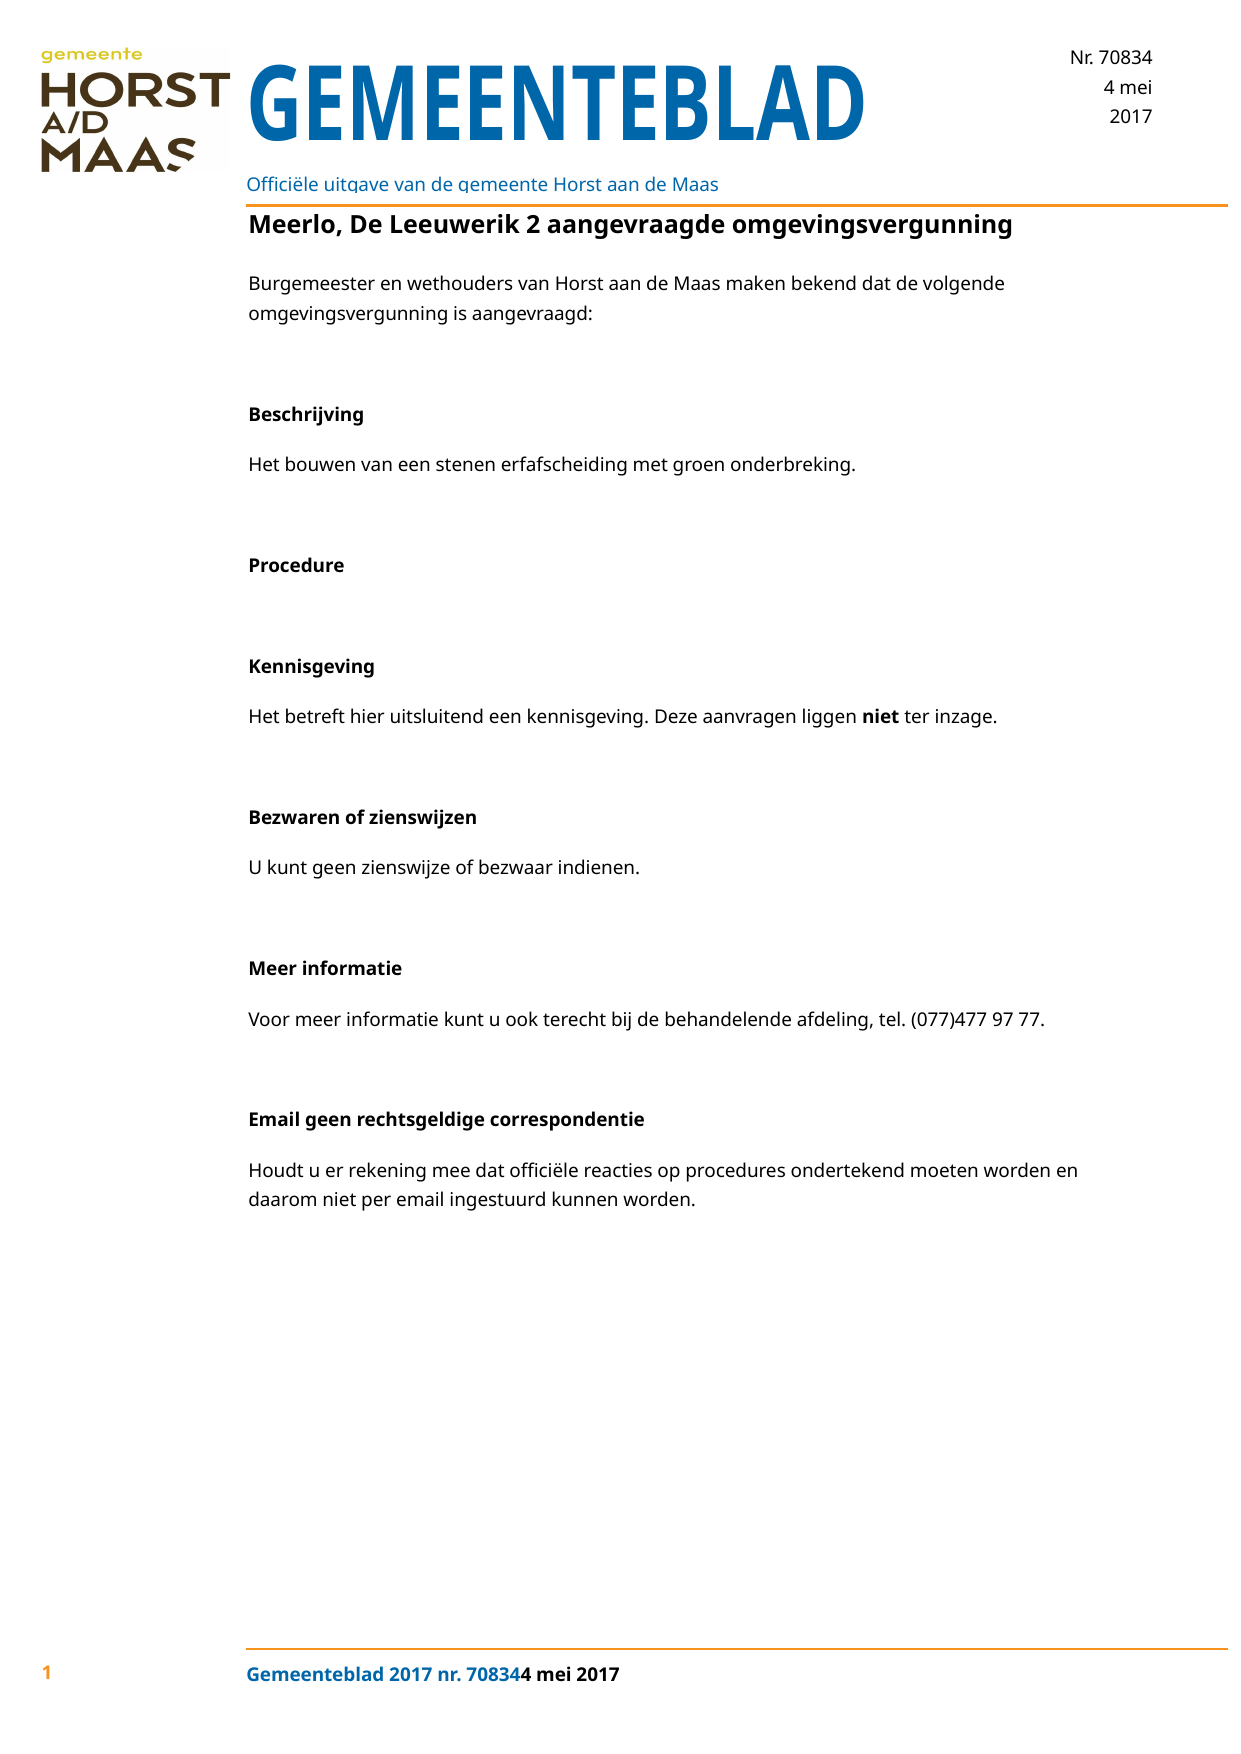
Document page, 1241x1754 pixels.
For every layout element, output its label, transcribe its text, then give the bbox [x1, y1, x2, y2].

text Beschrijving [248, 401, 1152, 426]
text Meerlo, De Leeuwerik 2 aangevraagde omgevingsvergunning [248, 207, 1152, 241]
text Procedure [248, 552, 1152, 578]
text Kennisgeving [248, 653, 1152, 678]
picture [41, 47, 231, 172]
text U kunt geen zienswijze of bezwaar indienen. [248, 854, 1152, 880]
text Het betreft hier uitsluitend een kennisgeving. Deze aanvragen liggen niet ter inzage. [248, 703, 1152, 729]
text Voor meer informatie kunt u ook terecht bij de behandelende afdeling, tel. (077)477 97 77. [248, 1006, 1152, 1031]
text Bezwaren of zienswijzen [248, 804, 1152, 830]
text Burgemeester en wethouders van Horst aan de Maas maken bekend dat de volgende omgevingsvergunning is aangevraagd: [248, 270, 1152, 326]
text Email geen rechtsgeldige correspondentie [248, 1107, 1152, 1132]
text Meer informatie [248, 955, 1152, 981]
text Het bouwen van een stenen erfafscheiding met groen onderbreking. [248, 451, 1152, 477]
text Houdt u er rekening mee dat officiële reacties op procedures ondertekend moeten worden en daarom niet per email ingestuurd kunnen worden. [248, 1157, 1152, 1212]
